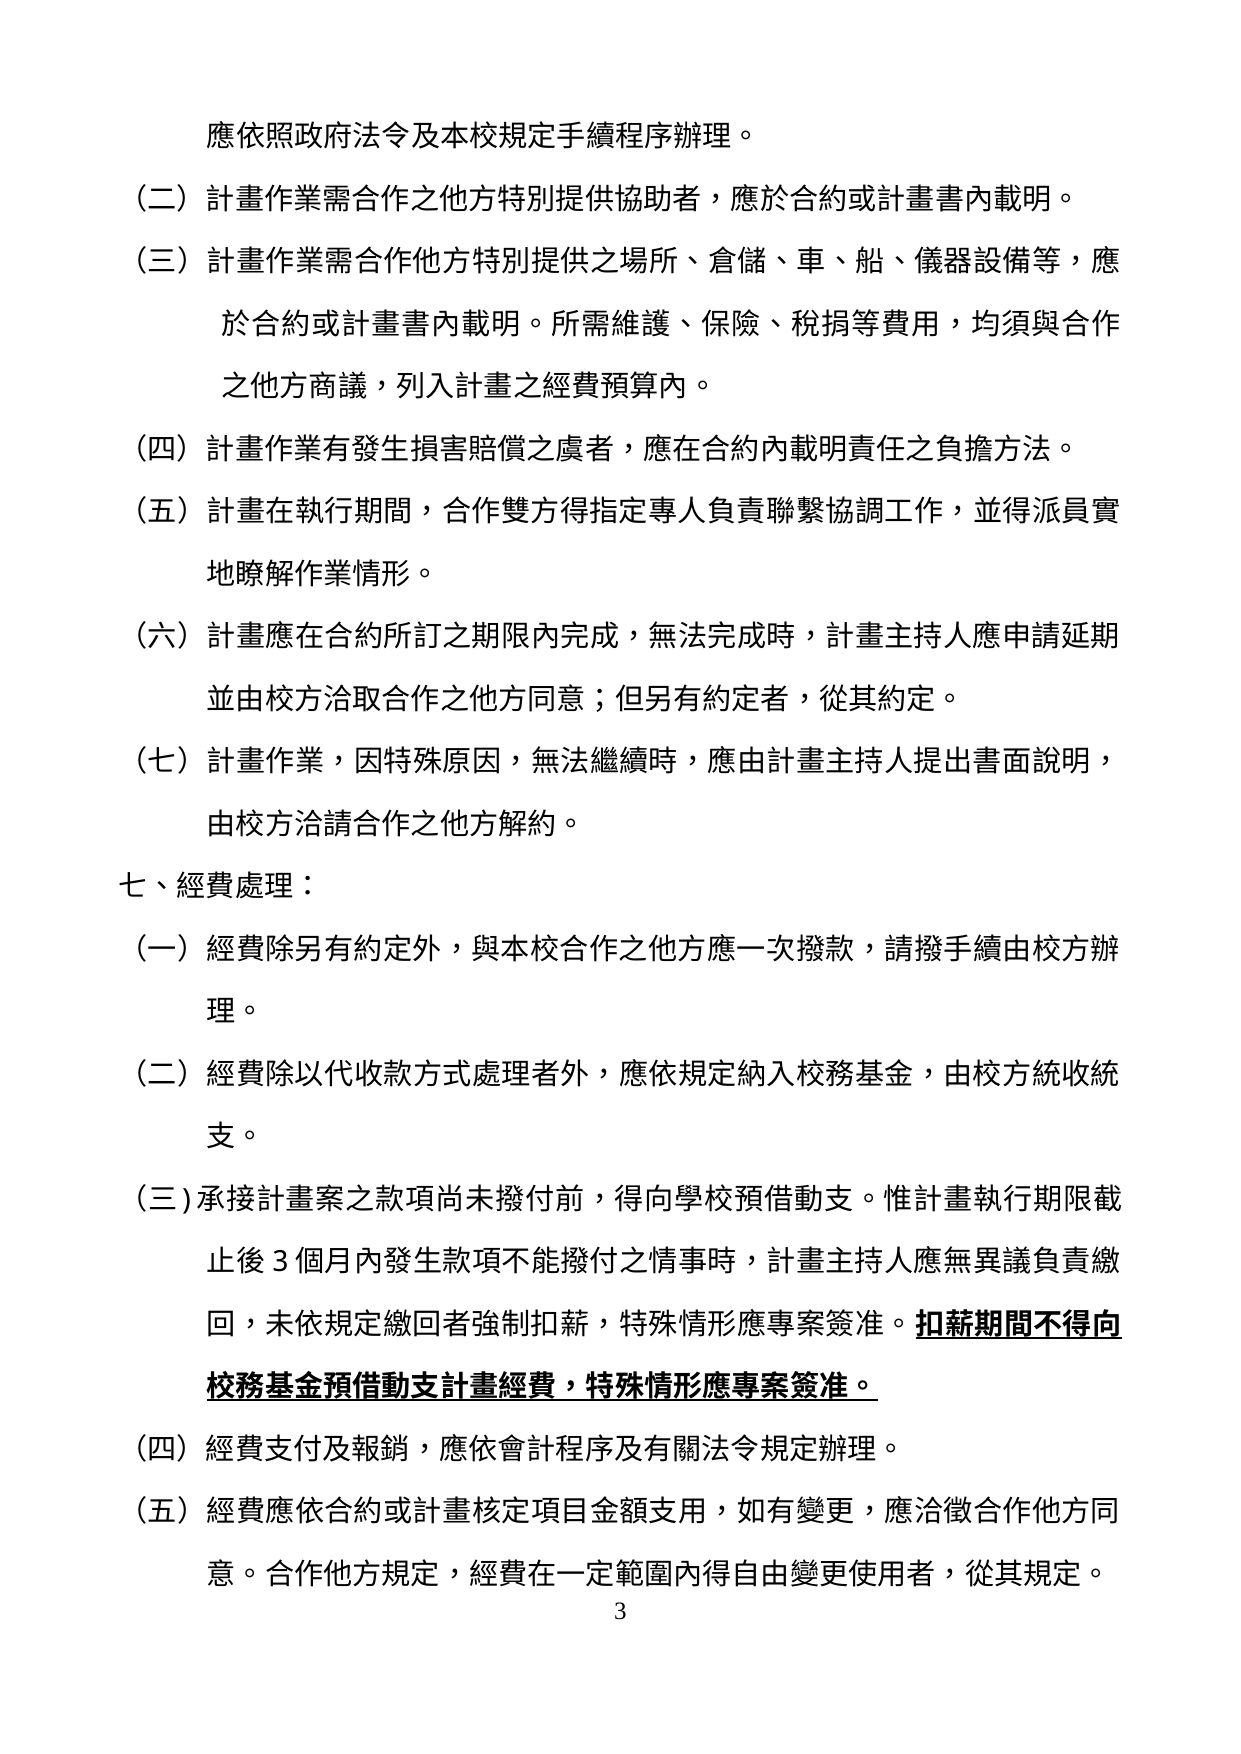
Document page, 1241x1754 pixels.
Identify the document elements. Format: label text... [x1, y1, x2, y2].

text （一）經費除另有約定外，與本校合作之他方應一次撥款，請撥手續由校方辦理。 [118, 905, 1122, 1030]
text 七、經費處理： [118, 842, 1122, 905]
text （五）計畫在執行期間，合作雙方得指定專人負責聯繫協調工作，並得派員實地瞭解作業情形。 [118, 467, 1122, 592]
text （二）計畫作業需合作之他方特別提供協助者，應於合約或計畫書內載明。 [118, 155, 1122, 217]
text 應依照政府法令及本校規定手續程序辦理。 [118, 92, 1122, 155]
text （五）經費應依合約或計畫核定項目金額支用，如有變更，應洽徵合作他方同意。合作他方規定，經費在一定範圍內得自由變更使用者，從其規定。 [118, 1467, 1122, 1592]
text （四）經費支付及報銷，應依會計程序及有關法令規定辦理。 [118, 1405, 1122, 1467]
text （六）計畫應在合約所訂之期限內完成，無法完成時，計畫主持人應申請延期，並由校方洽取合作之他方同意；但另有約定者，從其約定。 [118, 592, 1122, 717]
text （七）計畫作業，因特殊原因，無法繼續時，應由計畫主持人提出書面說明，由校方洽請合作之他方解約。 [118, 717, 1122, 842]
text （三)承接計畫案之款項尚未撥付前，得向學校預借動支。惟計畫執行期限截止後3個月內發生款項不能撥付之情事時，計畫主持人應無異議負責繳回，未依規定繳回者強制扣薪，特殊情形應專案簽准。扣薪期間不得向校務基金預借動支計畫經費，特殊情形應專案簽准。 [118, 1155, 1122, 1405]
text （三）計畫作業需合作他方特別提供之場所、倉儲、車、船、儀器設備等，應於合約或計畫書內載明。所需維護、保險、稅捐等費用，均須與合作之他方商議，列入計畫之經費預算內。 [118, 217, 1122, 405]
text （二）經費除以代收款方式處理者外，應依規定納入校務基金，由校方統收統支。 [118, 1030, 1122, 1155]
text （四）計畫作業有發生損害賠償之虞者，應在合約內載明責任之負擔方法。 [118, 405, 1122, 467]
